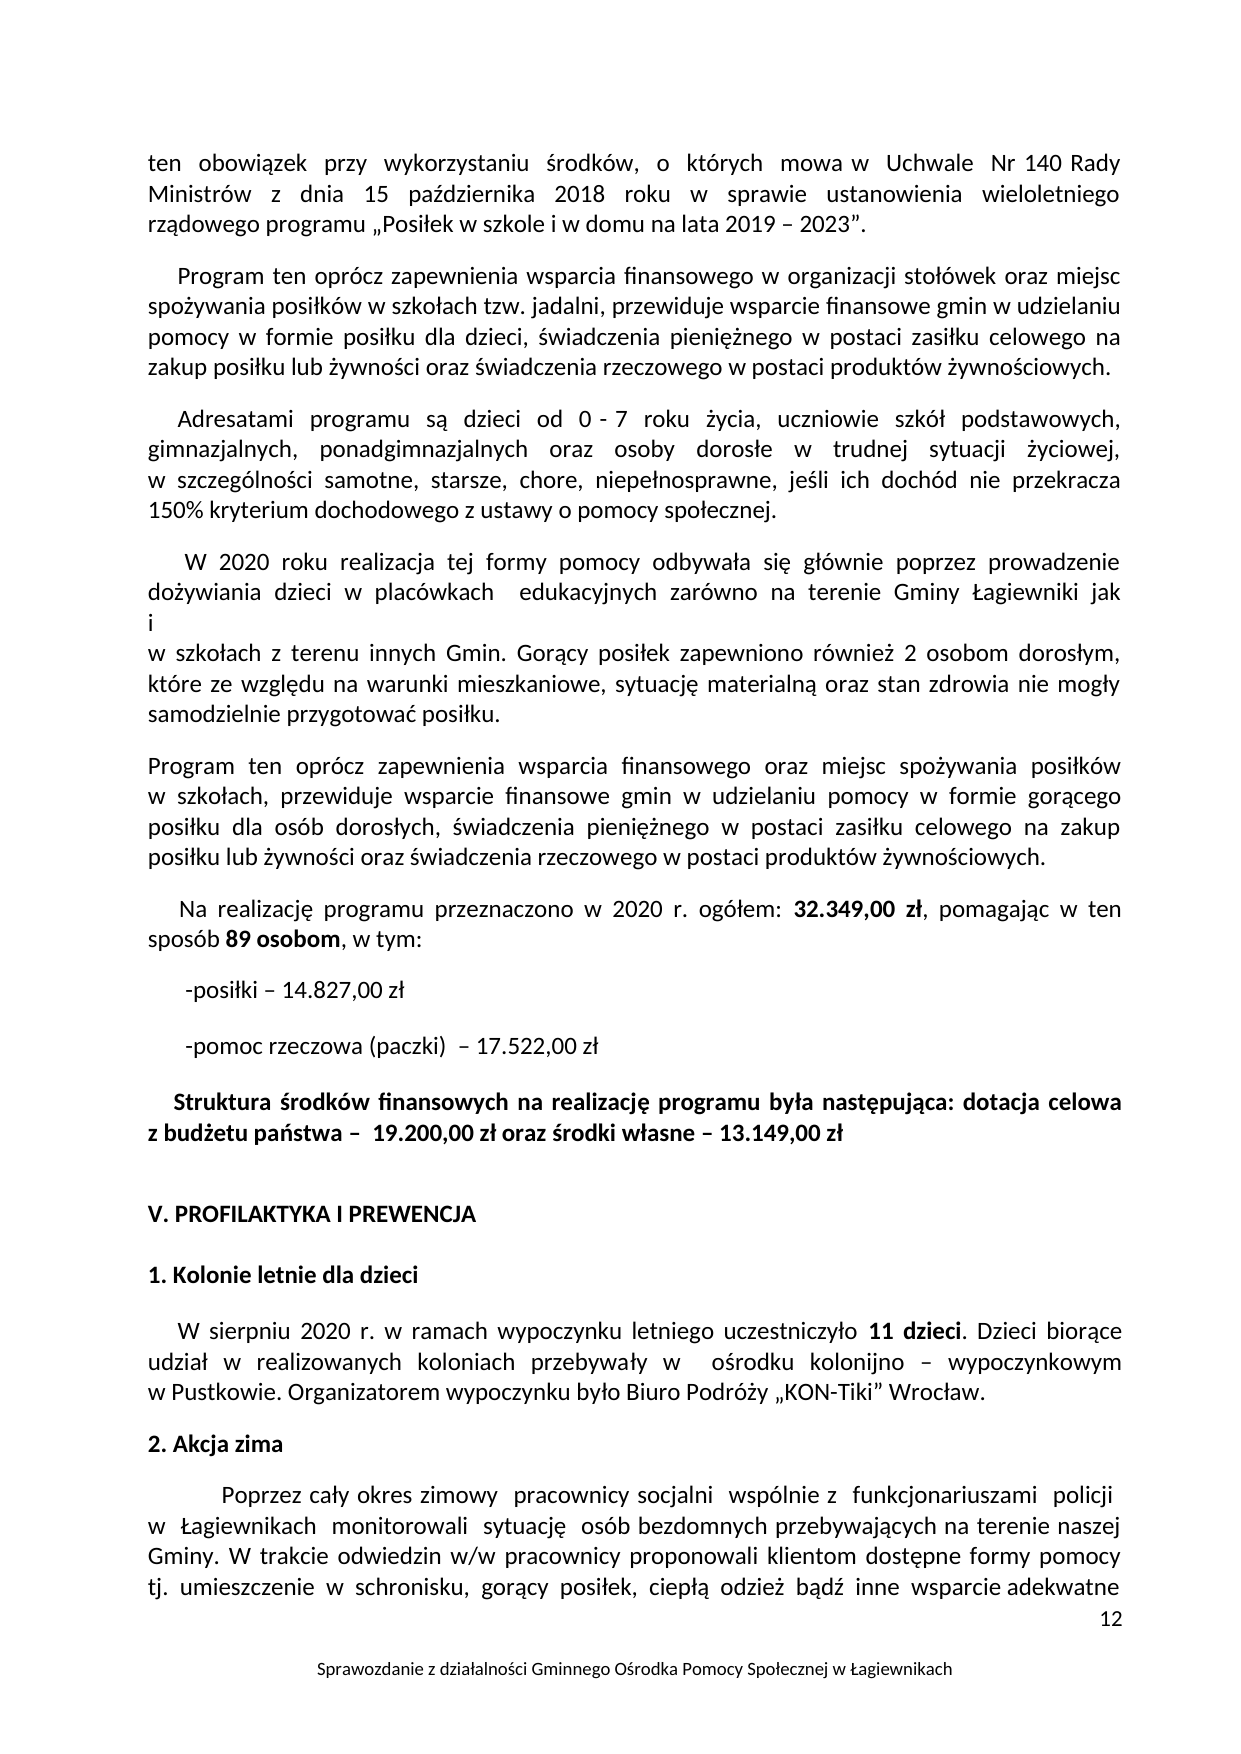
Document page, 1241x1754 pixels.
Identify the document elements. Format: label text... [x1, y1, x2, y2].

text 1. Kolonie letnie dla dzieci [148, 1260, 1122, 1290]
text Na realizację programu przeznaczono w 2020 r. ogółem: 32.349,00 zł, pomagając w ten sposób 89 osobom, w tym: [148, 893, 1122, 954]
text V. PROFILAKTYKA I PREWENCJA [148, 1199, 1122, 1229]
text W sierpniu 2020 r. w ramach wypoczynku letniego uczestniczyło 11 dzieci. Dzieci biorące udział w realizowanych koloniach przebywały w ośrodku kolonijno – wypoczynkowym w Pustkowie. Organizatorem wypoczynku było Biuro Podróży „KON-Tiki” Wrocław. [148, 1316, 1122, 1407]
text Program ten oprócz zapewnienia wsparcia finansowego oraz miejsc spożywania posiłków w szkołach, przewiduje wsparcie finansowe gmin w udzielaniu pomocy w formie gorącego posiłku dla osób dorosłych, świadczenia pieniężnego w postaci zasiłku celowego na zakup posiłku lub żywności oraz świadczenia rzeczowego w postaci produktów żywnościowych. [148, 750, 1122, 872]
text Adresatami programu są dzieci od 0 - 7 roku życia, uczniowie szkół podstawowych, gimnazjalnych, ponadgimnazjalnych oraz osoby dorosłe w trudnej sytuacji życiowej, w szczególności samotne, starsze, chore, niepełnosprawne, jeśli ich dochód nie przekracza 150% kryterium dochodowego z ustawy o pomocy społecznej. [148, 403, 1122, 525]
text -posiłki – 14.827,00 zł [185, 974, 1122, 1005]
text Program ten oprócz zapewnienia wsparcia finansowego w organizacji stołówek oraz miejsc spożywania posiłków w szkołach tzw. jadalni, przewiduje wsparcie finansowe gmin w udzielaniu pomocy w formie posiłku dla dzieci, świadczenia pieniężnego w postaci zasiłku celowego na zakup posiłku lub żywności oraz świadczenia rzeczowego w postaci produktów żywnościowych. [148, 260, 1122, 382]
text Struktura środków finansowych na realizację programu była następująca: dotacja celowa z budżetu państwa – 19.200,00 zł oraz środki własne – 13.149,00 zł [148, 1086, 1122, 1147]
text Poprzez cały okres zimowy pracownicy socjalni wspólnie z funkcjonariuszami policji w Łagiewnikach monitorowali sytuację osób bezdomnych przebywających na terenie naszej Gminy. W trakcie odwiedzin w/w pracownicy proponowali klientom dostępne formy pomocy tj. umieszczenie w schronisku, gorący posiłek, ciepłą odzież bądź inne wsparcie adekwatne [148, 1479, 1122, 1601]
text 2. Akcja zima [148, 1428, 1122, 1458]
text ten obowiązek przy wykorzystaniu środków, o których mowa w Uchwale Nr 140 Rady Ministrów z dnia 15 października 2018 roku w sprawie ustanowienia wieloletniego rządowego programu „Posiłek w szkole i w domu na lata 2019 – 2023”. [148, 148, 1122, 239]
text -pomoc rzeczowa (paczki) – 17.522,00 zł [185, 1030, 1122, 1061]
text W 2020 roku realizacja tej formy pomocy odbywała się głównie poprzez prowadzenie dożywiania dzieci w placówkach edukacyjnych zarówno na terenie Gminy Łagiewniki jak i w szkołach z terenu innych Gmin. Gorący posiłek zapewniono również 2 osobom dorosłym, które ze względu na warunki mieszkaniowe, sytuację materialną oraz stan zdrowia nie mogły samodzielnie przygotować posiłku. [148, 546, 1122, 729]
